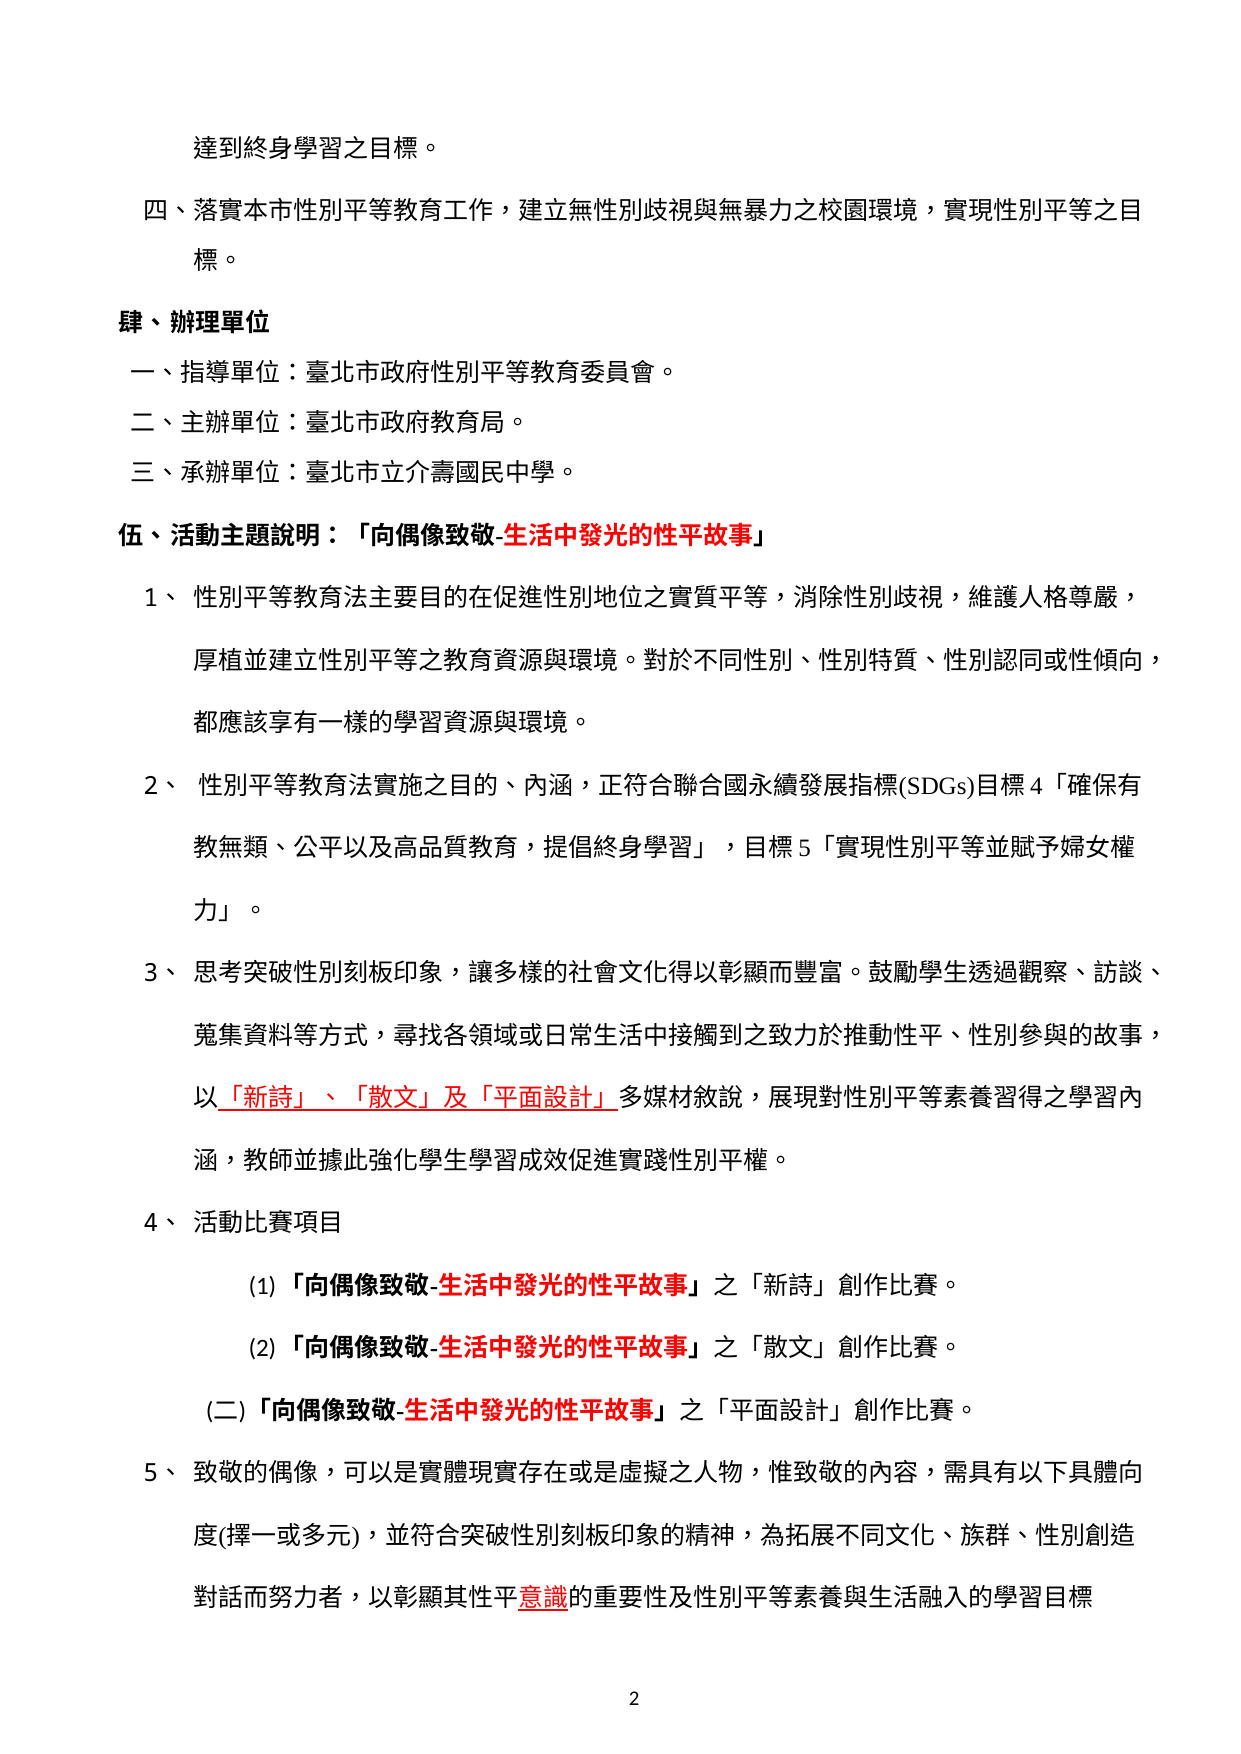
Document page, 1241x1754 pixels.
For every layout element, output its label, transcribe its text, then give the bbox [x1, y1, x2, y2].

list 活動主題說明：「向偶像致敬-生活中發光的性平故事」 [118, 492, 1150, 554]
list 性別平等教育法實施之目的、內涵，正符合聯合國永續發展指標(SDGs)目標4「確保有教無類、公平以及高品質教育，提倡終身學習」，目標5「實現性別平等並賦予婦女權力」。 [143, 742, 1150, 929]
list 思考突破性別刻板印象，讓多樣的社會文化得以彰顯而豐富。鼓勵學生透過觀察、訪談、蒐集資料等方式，尋找各領域或日常生活中接觸到之致力於推動性平、性別參與的故事，以「新詩」、「散文」及「平面設計」多媒材敘說，展現對性別平等素養習得之學習內涵，教師並據此強化學生學習成效促進實踐性別平權。 [143, 929, 1150, 1179]
text 四、落實本市性別平等教育工作，建立無性別歧視與無暴力之校園環境，實現性別平等之目標。 [143, 179, 1150, 279]
list 活動比賽項目 [143, 1179, 1150, 1242]
text 達到終身學習之目標。 [143, 105, 1150, 168]
list 辦理單位 [118, 279, 1150, 342]
text 二、主辦單位：臺北市政府教育局。 [118, 392, 1150, 442]
text 一、指導單位：臺北市政府性別平等教育委員會。 [118, 342, 1150, 392]
list 「向偶像致敬-生活中發光的性平故事」之「散文」創作比賽。 [248, 1304, 1150, 1367]
list 性別平等教育法主要目的在促進性別地位之實質平等，消除性別歧視，維護人格尊嚴，厚植並建立性別平等之教育資源與環境。對於不同性別、性別特質、性別認同或性傾向，都應該享有一樣的學習資源與環境。 [143, 554, 1150, 742]
text (二)「向偶像致敬-生活中發光的性平故事」之「平面設計」創作比賽。 [177, 1367, 1150, 1429]
text 三、承辦單位：臺北市立介壽國民中學。 [118, 442, 1150, 492]
list 「向偶像致敬-生活中發光的性平故事」之「新詩」創作比賽。 [248, 1242, 1150, 1304]
list 致敬的偶像，可以是實體現實存在或是虛擬之人物，惟致敬的內容，需具有以下具體向度(擇一或多元)，並符合突破性別刻板印象的精神，為拓展不同文化、族群、性別創造對話而努力者，以彰顯其性平意識的重要性及性別平等素養與生活融入的學習目標 [143, 1429, 1150, 1617]
